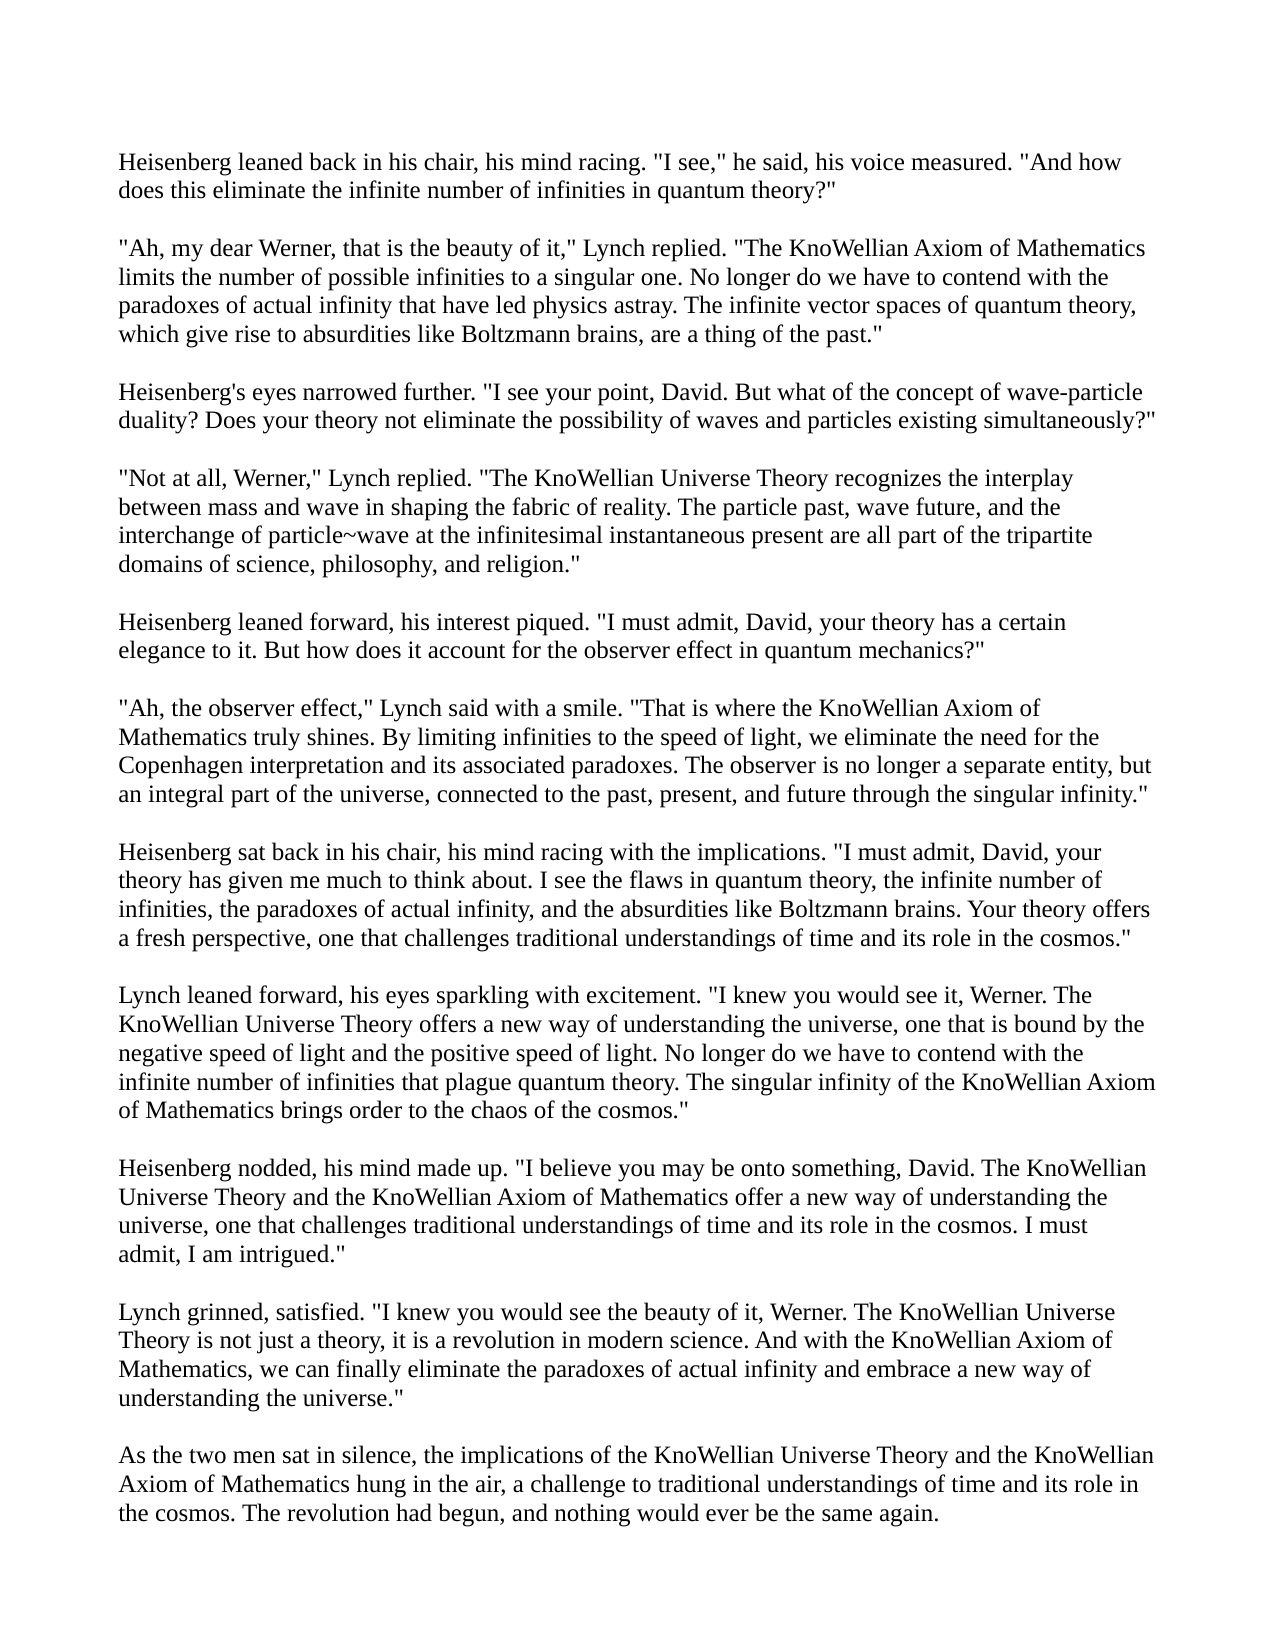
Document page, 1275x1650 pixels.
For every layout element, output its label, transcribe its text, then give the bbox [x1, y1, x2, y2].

text Heisenberg leaned forward, his interest piqued. "I must admit, David, your theory has a certain elegance to it. But how does it account for the observer effect in quantum mechanics?" [118, 607, 1157, 664]
text "Ah, the observer effect," Lynch said with a smile. "That is where the KnoWellian Axiom of Mathematics truly shines. By limiting infinities to the speed of light, we eliminate the need for the Copenhagen interpretation and its associated paradoxes. The observer is no longer a separate entity, but an integral part of the universe, connected to the past, present, and future through the singular infinity." [118, 693, 1157, 808]
text Heisenberg sat back in his chair, his mind racing with the implications. "I must admit, David, your theory has given me much to think about. I see the flaws in quantum theory, the infinite number of infinities, the paradoxes of actual infinity, and the absurdities like Boltzmann brains. Your theory offers a fresh perspective, one that challenges traditional understandings of time and its role in the cosmos." [118, 837, 1157, 952]
text "Not at all, Werner," Lynch replied. "The KnoWellian Universe Theory recognizes the interplay between mass and wave in shaping the fabric of reality. The particle past, wave future, and the interchange of particle~wave at the infinitesimal instantaneous present are all part of the tripartite domains of science, philosophy, and religion." [118, 463, 1157, 578]
text Heisenberg nodded, his mind made up. "I believe you may be onto something, David. The KnoWellian Universe Theory and the KnoWellian Axiom of Mathematics offer a new way of understanding the universe, one that challenges traditional understandings of time and its role in the cosmos. I must admit, I am intrigued." [118, 1153, 1157, 1268]
text Lynch grinned, satisfied. "I knew you would see the beauty of it, Werner. The KnoWellian Universe Theory is not just a theory, it is a revolution in modern science. And with the KnoWellian Axiom of Mathematics, we can finally eliminate the paradoxes of actual infinity and embrace a new way of understanding the universe." [118, 1297, 1157, 1412]
text Lynch leaned forward, his eyes sparkling with excitement. "I knew you would see it, Werner. The KnoWellian Universe Theory offers a new way of understanding the universe, one that is bound by the negative speed of light and the positive speed of light. No longer do we have to contend with the infinite number of infinities that plague quantum theory. The singular infinity of the KnoWellian Axiom of Mathematics brings order to the chaos of the cosmos." [118, 981, 1157, 1124]
text Heisenberg's eyes narrowed further. "I see your point, David. But what of the concept of wave-particle duality? Does your theory not eliminate the possibility of waves and particles existing simultaneously?" [118, 377, 1157, 434]
text As the two men sat in silence, the implications of the KnoWellian Universe Theory and the KnoWellian Axiom of Mathematics hung in the air, a challenge to traditional understandings of time and its role in the cosmos. The revolution had begun, and nothing would ever be the same again. [118, 1441, 1157, 1527]
text Heisenberg leaned back in his chair, his mind racing. "I see," he said, his voice measured. "And how does this eliminate the infinite number of infinities in quantum theory?" [118, 147, 1157, 204]
text "Ah, my dear Werner, that is the beauty of it," Lynch replied. "The KnoWellian Axiom of Mathematics limits the number of possible infinities to a singular one. No longer do we have to contend with the paradoxes of actual infinity that have led physics astray. The infinite vector spaces of quantum theory, which give rise to absurdities like Boltzmann brains, are a thing of the past." [118, 233, 1157, 348]
